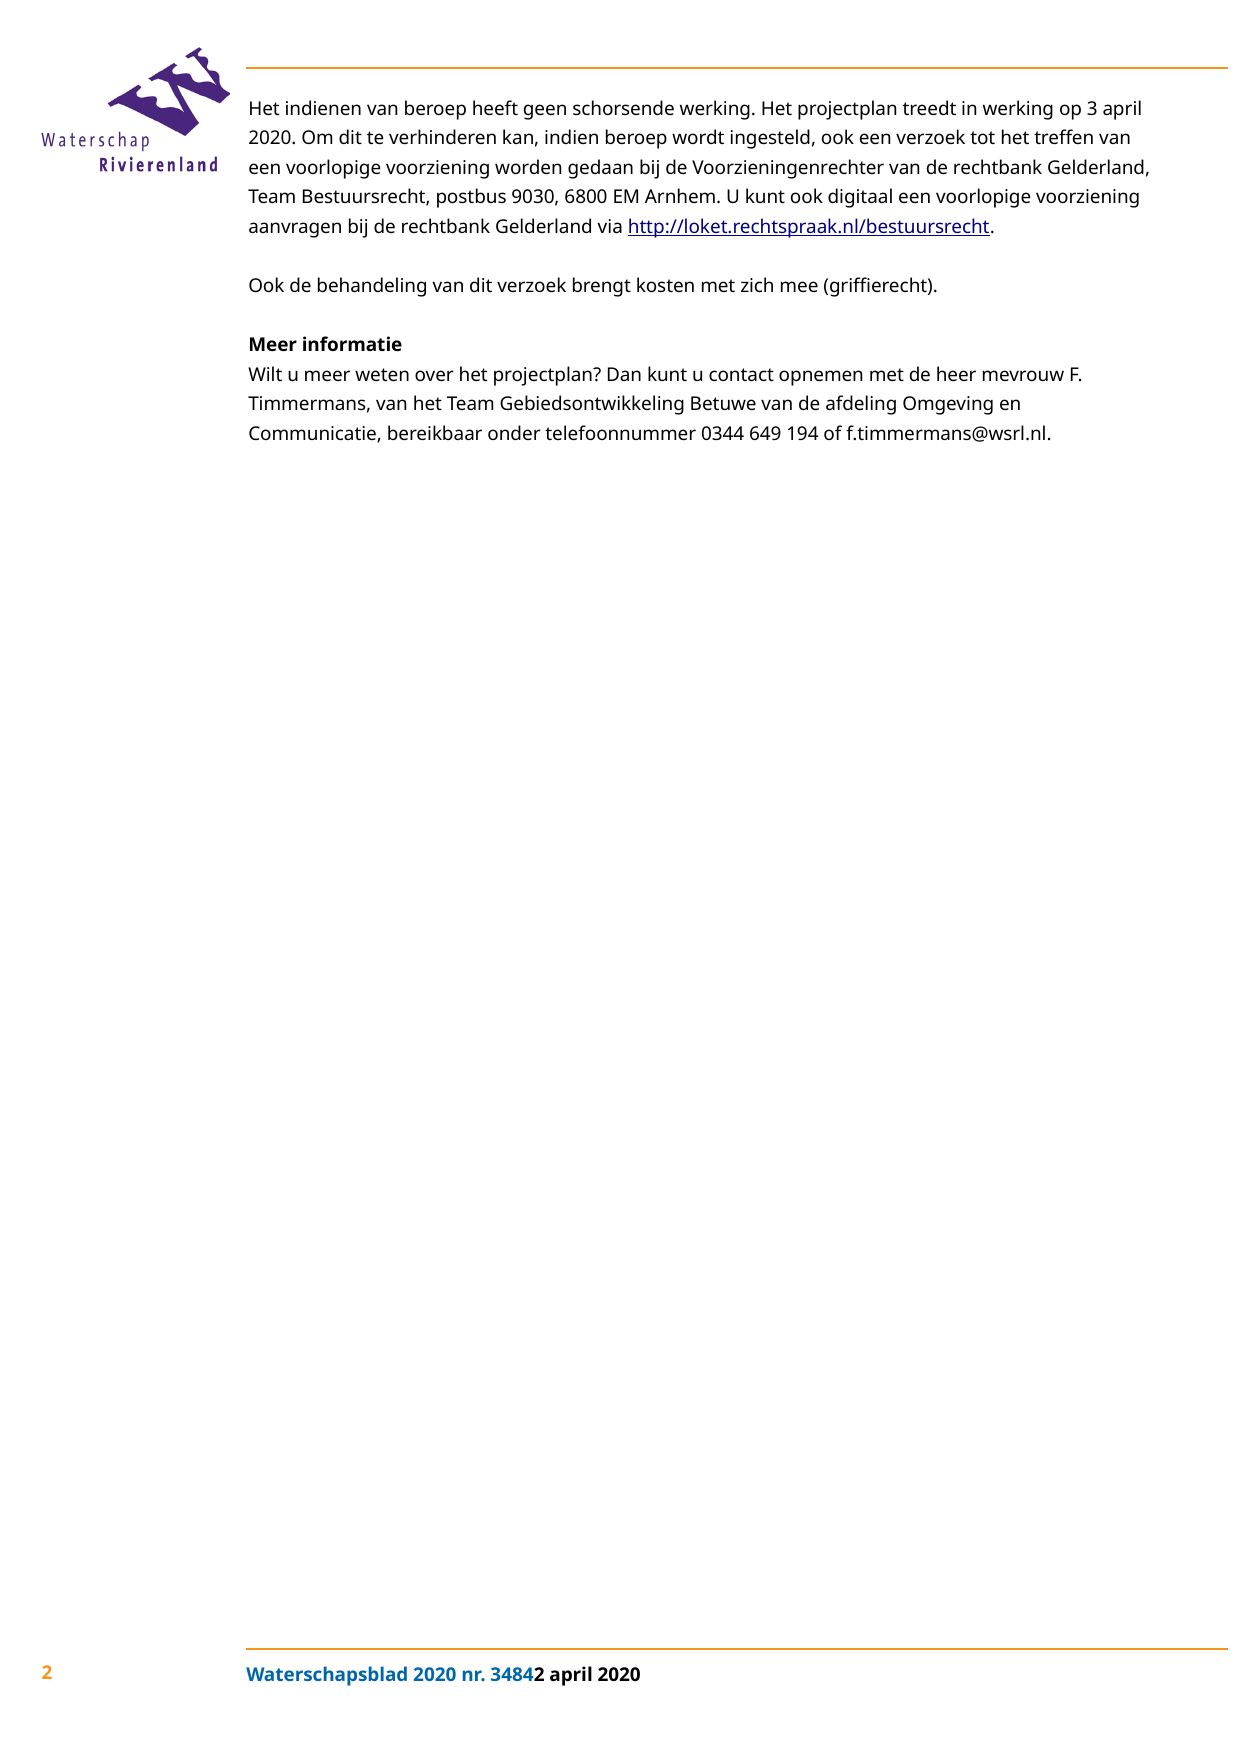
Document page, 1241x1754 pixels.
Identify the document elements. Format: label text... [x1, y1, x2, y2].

text Het indienen van beroep heeft geen schorsende werking. Het projectplan treedt in werking op 3 april 2020. Om dit te verhinderen kan, indien beroep wordt ingesteld, ook een verzoek tot het treffen van een voorlopige voorziening worden gedaan bij de Voorzieningenrechter van de rechtbank Gelderland, Team Bestuursrecht, postbus 9030, 6800 EM Arnhem. U kunt ook digitaal een voorlopige voorziening aanvragen bij de rechtbank Gelderland via http://loket.rechtspraak.nl/bestuursrecht. [248, 95, 1152, 239]
text Ook de behandeling van dit verzoek brengt kosten met zich mee (griffierecht). [248, 272, 1152, 298]
text Wilt u meer weten over het projectplan? Dan kunt u contact opnemen met de heer mevrouw F. Timmermans, van het Team Gebiedsontwikkeling Betuwe van de afdeling Omgeving en Communicatie, bereikbaar onder telefoonnummer 0344 649 194 of f.timmermans@wsrl.nl. [248, 361, 1152, 446]
text Meer informatie [248, 331, 1152, 357]
picture [41, 47, 231, 172]
